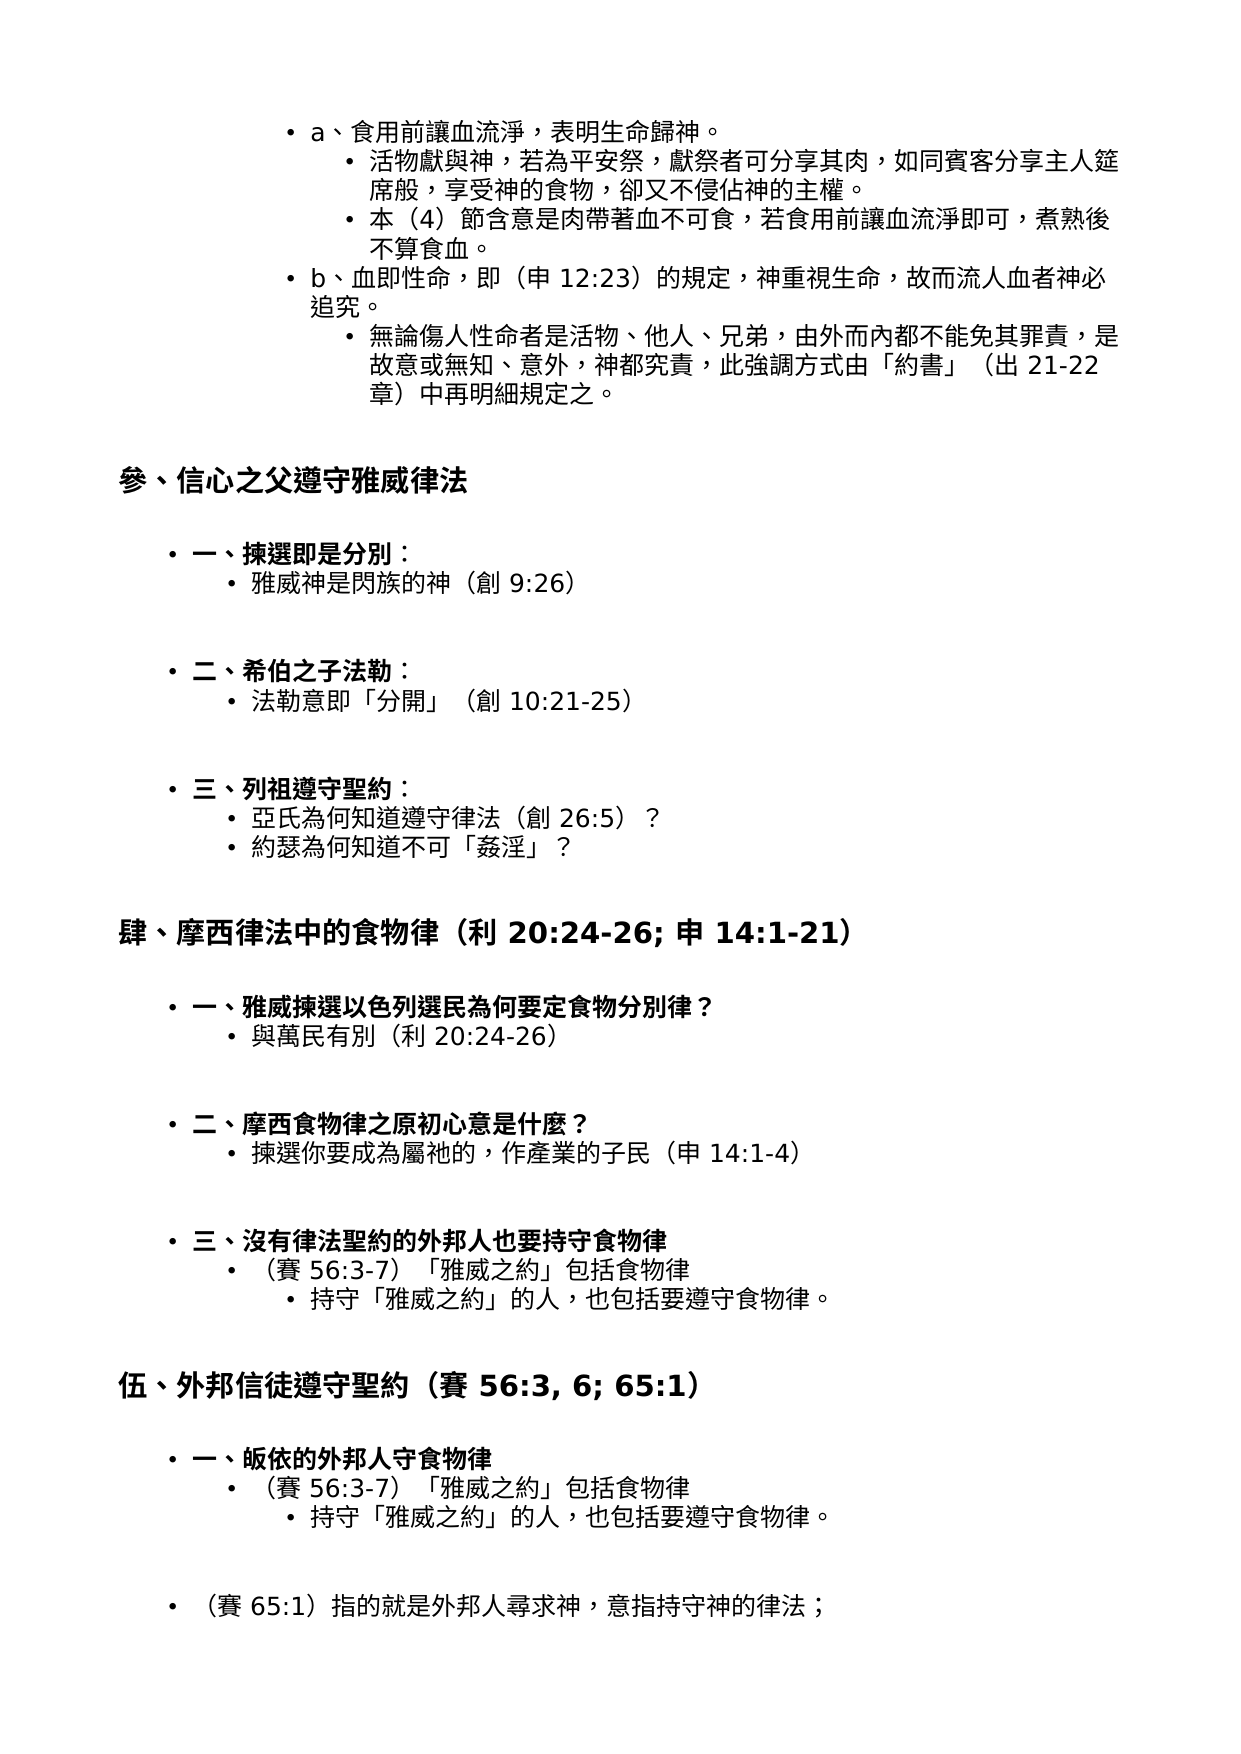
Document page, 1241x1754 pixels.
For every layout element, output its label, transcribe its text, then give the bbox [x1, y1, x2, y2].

list 雅威神是閃族的神（創 9:26） [236, 569, 1122, 598]
list 本（4）節含意是肉帶著血不可食，若食用前讓血流淨即可，煮熟後不算食血。 [354, 206, 1122, 264]
list 二、摩西食物律之原初心意是什麼？ [177, 1110, 1122, 1139]
subtitle 伍、外邦信徒遵守聖約（賽 56:3, 6; 65:1） [118, 1369, 1122, 1403]
subtitle 肆、摩西律法中的食物律（利 20:24-26; 申 14:1-21） [118, 917, 1122, 951]
list 亞氏為何知道遵守律法（創 26:5）？ [236, 804, 1122, 833]
list 持守「雅威之約」的人，也包括要遵守食物律。 [295, 1503, 1122, 1533]
list 無論傷人性命者是活物、他人、兄弟，由外而內都不能免其罪責，是故意或無知、意外，神都究責，此強調方式由「約書」（出 21-22 章）中再明細規定之。 [354, 322, 1122, 410]
list 揀選你要成為屬祂的，作產業的子民（申 14:1-4） [236, 1139, 1122, 1168]
list 一、皈依的外邦人守食物律 [177, 1445, 1122, 1474]
list 與萬民有別（利 20:24-26） [236, 1022, 1122, 1051]
list 法勒意即「分開」（創 10:21-25） [236, 687, 1122, 716]
list b、血即性命，即（申 12:23）的規定，神重視生命，故而流人血者神必追究。 [295, 264, 1122, 322]
list （賽 65:1）指的就是外邦人尋求神，意指持守神的律法； [177, 1592, 1122, 1621]
list 二、希伯之子法勒： [177, 657, 1122, 687]
list 約瑟為何知道不可「姦淫」？ [236, 833, 1122, 862]
list 活物獻與神，若為平安祭，獻祭者可分享其肉，如同賓客分享主人筵席般，享受神的食物，卻又不侵佔神的主權。 [354, 147, 1122, 206]
subtitle 參、信心之父遵守雅威律法 [118, 464, 1122, 498]
list a、食用前讓血流淨，表明生命歸神。 [295, 118, 1122, 147]
list （賽 56:3-7）「雅威之約」包括食物律 [236, 1474, 1122, 1503]
list 三、列祖遵守聖約： [177, 775, 1122, 804]
list 一、雅威揀選以色列選民為何要定食物分別律？ [177, 993, 1122, 1022]
list 持守「雅威之約」的人，也包括要遵守食物律。 [295, 1286, 1122, 1315]
list （賽 56:3-7）「雅威之約」包括食物律 [236, 1256, 1122, 1286]
list 一、揀選即是分別： [177, 540, 1122, 569]
list 三、沒有律法聖約的外邦人也要持守食物律 [177, 1227, 1122, 1256]
